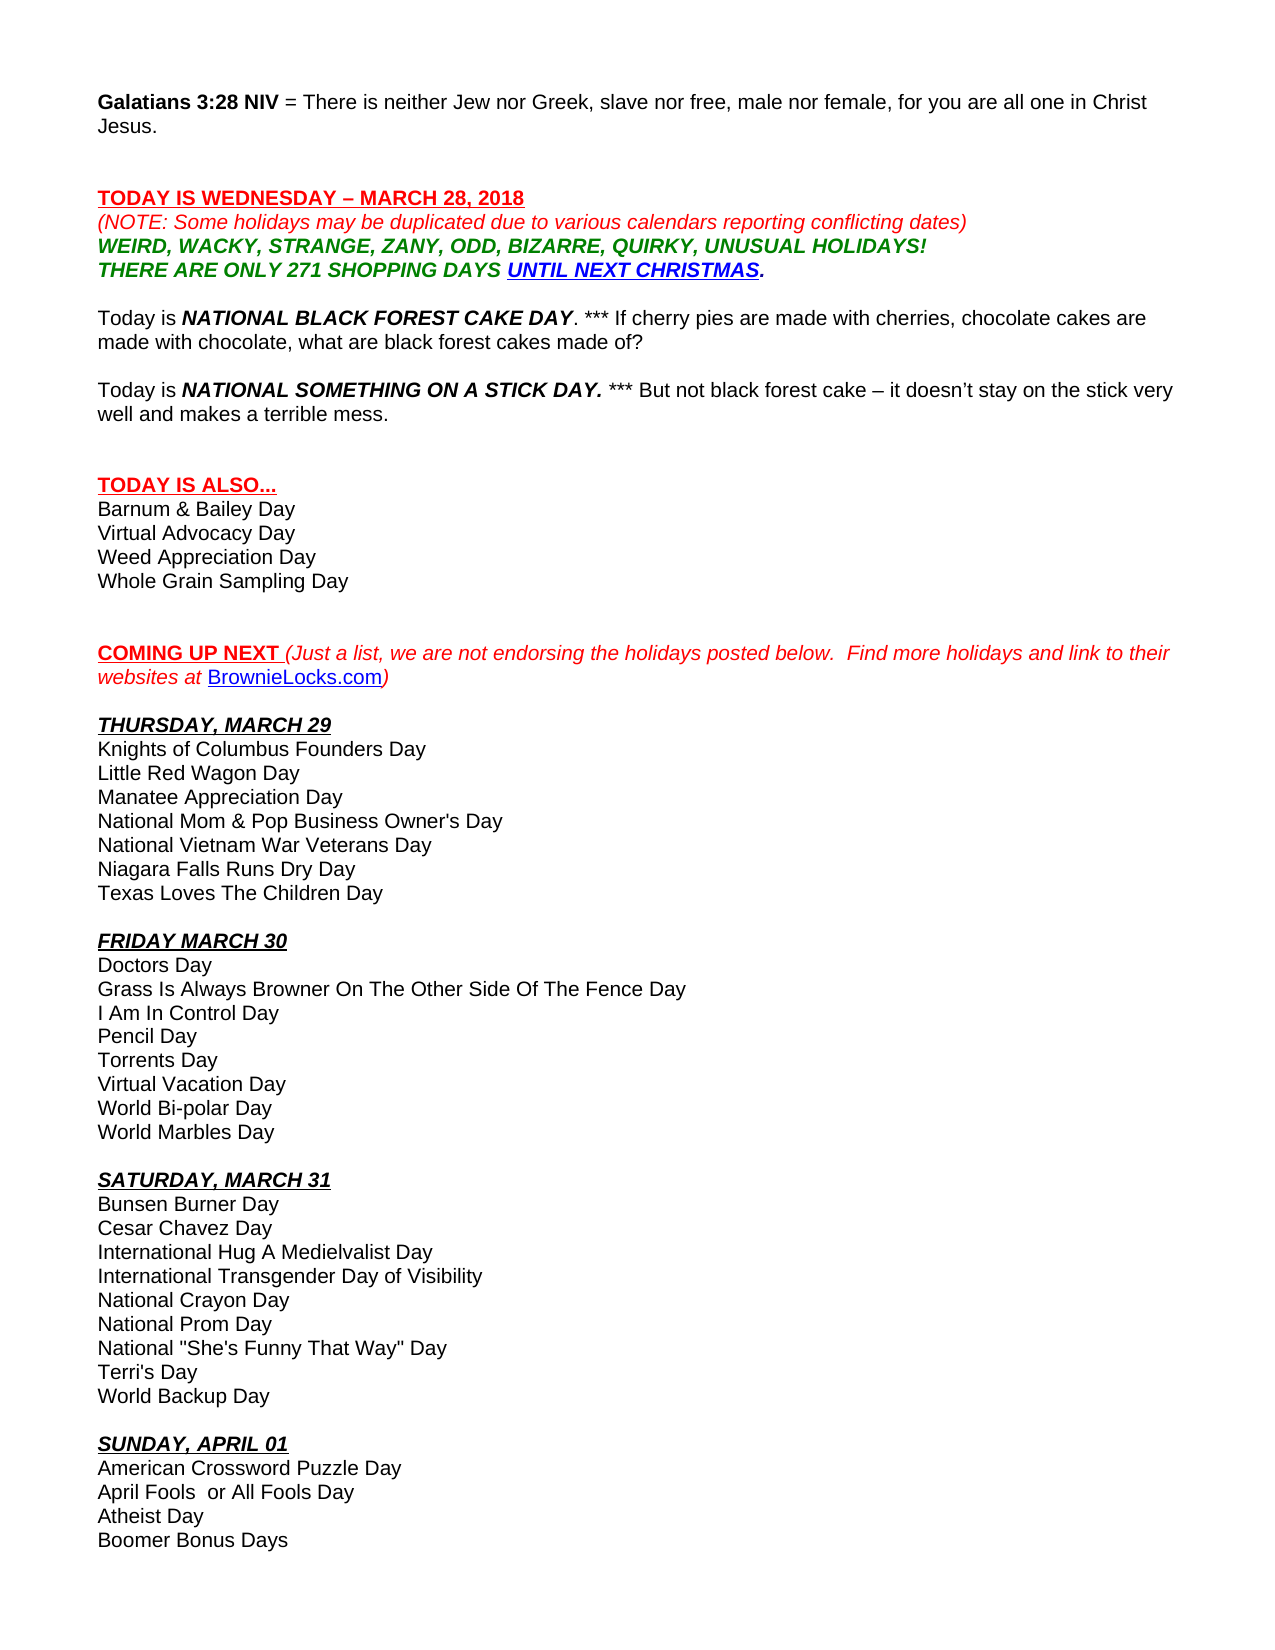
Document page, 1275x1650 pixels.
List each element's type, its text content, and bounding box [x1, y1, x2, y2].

text COMING UP NEXT (Just a list, we are not endorsing the holidays posted below. Find more holidays and link to their websites at BrownieLocks.com) [97, 641, 1185, 689]
text TODAY IS ALSO... [97, 473, 1185, 497]
text Bunsen Burner Day Cesar Chavez Day International Hug A Medielvalist Day International Transgender Day of Visibility National Crayon Day National Prom Day National "She's Funny That Way" Day Terri's Day World Backup Day [97, 1192, 1185, 1408]
text Today is NATIONAL SOMETHING ON A STICK DAY. *** But not black forest cake – it doesn’t stay on the stick very well and makes a terrible mess. [97, 377, 1185, 425]
text American Crossword Puzzle Day April Fools or All Fools Day Atheist Day Boomer Bonus Days [97, 1456, 1185, 1551]
text TODAY IS WEDNESDAY – MARCH 28, 2018 [97, 186, 1185, 210]
text SUNDAY, APRIL 01 [97, 1432, 1185, 1456]
text (NOTE: Some holidays may be duplicated due to various calendars reporting conflicting dates) WEIRD, WACKY, STRANGE, ZANY, ODD, BIZARRE, QUIRKY, UNUSUAL HOLIDAYS! THERE ARE ONLY 271 SHOPPING DAYS UNTIL NEXT CHRISTMAS. [97, 210, 1185, 282]
text Knights of Columbus Founders Day Little Red Wagon Day Manatee Appreciation Day National Mom & Pop Business Owner's Day National Vietnam War Veterans Day Niagara Falls Runs Dry Day Texas Loves The Children Day [97, 737, 1185, 904]
text FRIDAY MARCH 30 [97, 928, 1185, 952]
text Galatians 3:28 NIV = There is neither Jew nor Greek, slave nor free, male nor female, for you are all one in Christ Jesus. [97, 90, 1185, 138]
text THURSDAY, MARCH 29 [97, 713, 1185, 737]
text Barnum & Bailey Day Virtual Advocacy Day Weed Appreciation Day Whole Grain Sampling Day [97, 497, 1185, 593]
text Doctors Day Grass Is Always Browner On The Other Side Of The Fence Day I Am In Control Day Pencil Day Torrents Day Virtual Vacation Day World Bi-polar Day World Marbles Day [97, 952, 1185, 1144]
text Today is NATIONAL BLACK FOREST CAKE DAY. *** If cherry pies are made with cherries, chocolate cakes are made with chocolate, what are black forest cakes made of? [97, 306, 1185, 353]
text SATURDAY, MARCH 31 [97, 1168, 1185, 1192]
